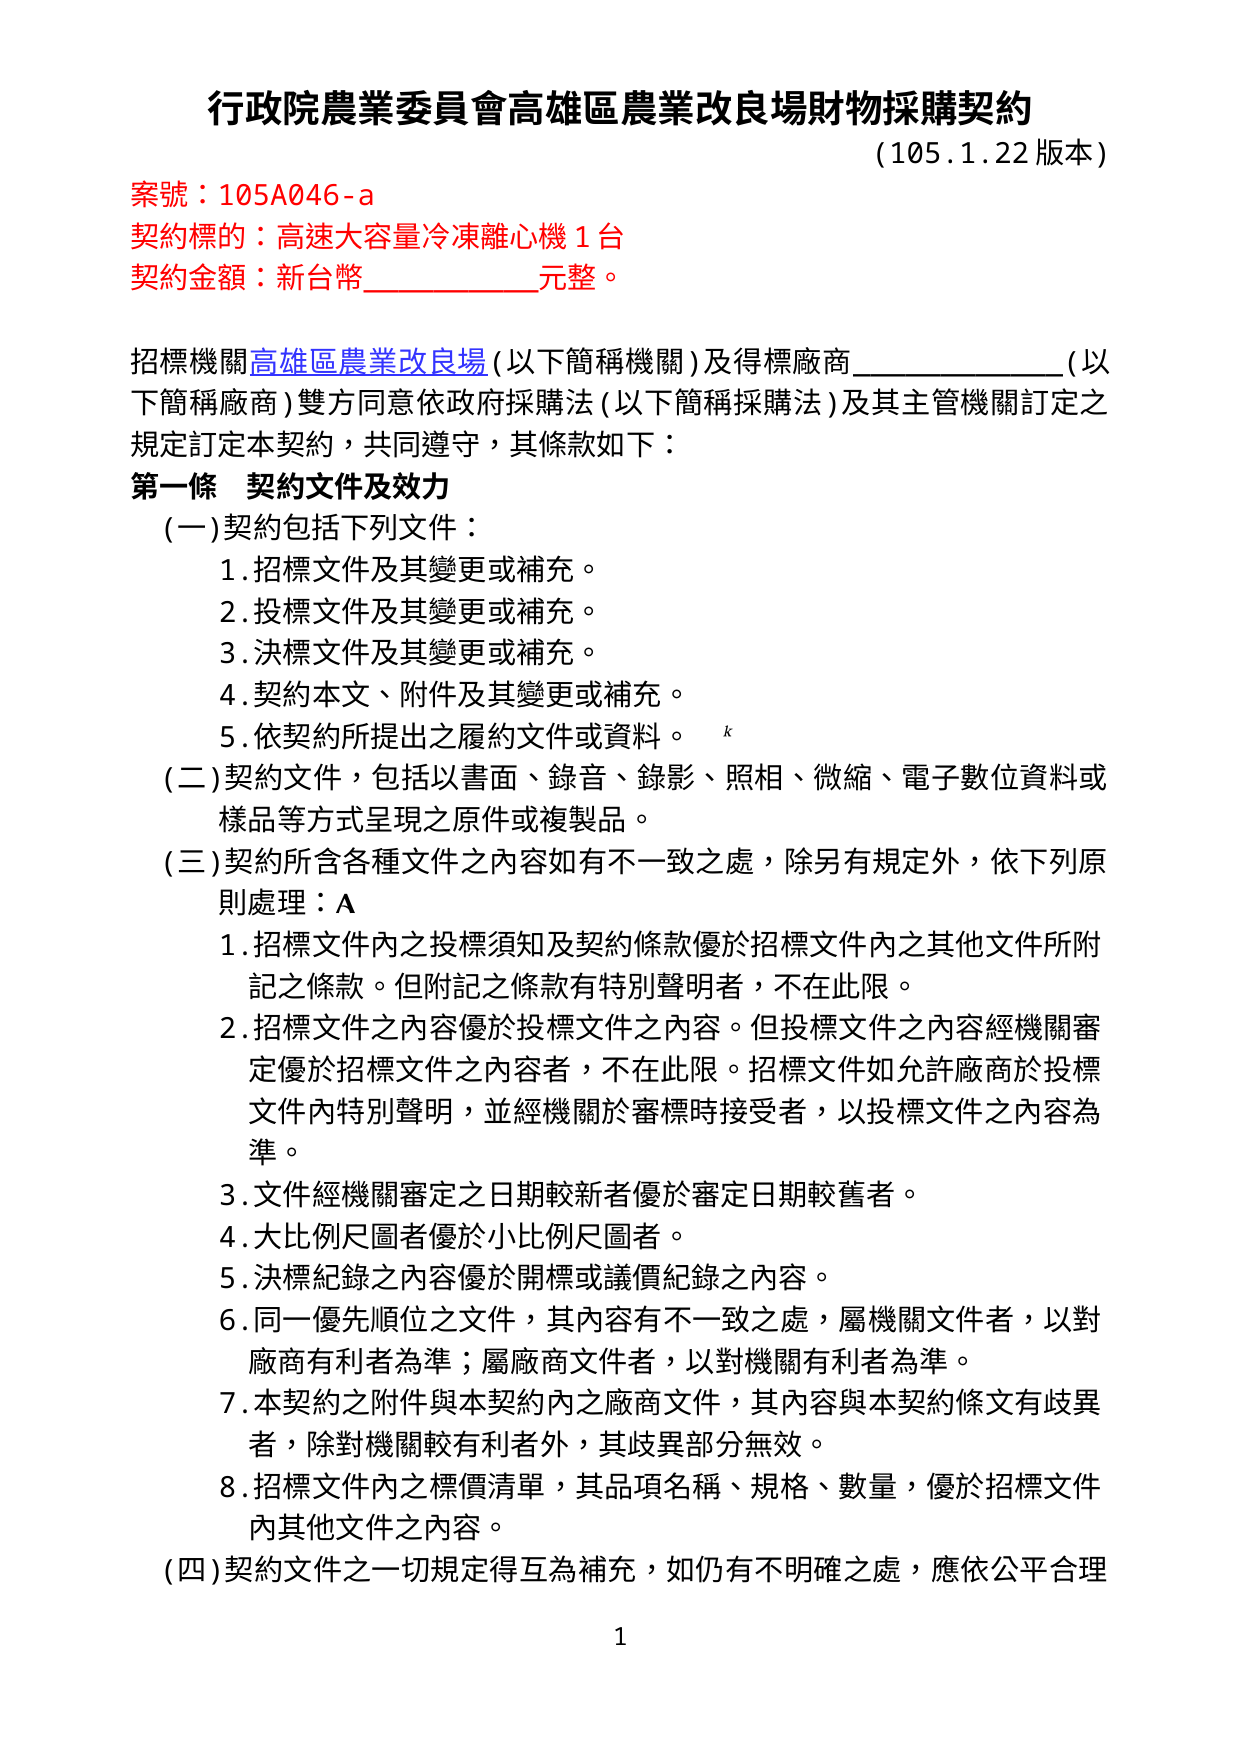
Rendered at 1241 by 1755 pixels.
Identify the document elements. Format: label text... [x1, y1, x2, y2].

text 案號：105A046-a [130, 172, 1110, 214]
text (105.1.22版本) [130, 130, 1110, 172]
text 2.招標文件之內容優於投標文件之內容。但投標文件之內容經機關審定優於招標文件之內容者，不在此限。招標文件如允許廠商於投標文件內特別聲明，並經機關於審標時接受者，以投標文件之內容為準。 [218, 1005, 1104, 1172]
text 7.本契約之附件與本契約內之廠商文件，其內容與本契約條文有歧異者，除對機關較有利者外，其歧異部分無效。 [218, 1380, 1104, 1464]
text 第一條 契約文件及效力 [130, 464, 1110, 505]
text 5.決標紀錄之內容優於開標或議價紀錄之內容。 [218, 1255, 1104, 1297]
text 3.文件經機關審定之日期較新者優於審定日期較舊者。 [218, 1172, 1104, 1214]
text 8.招標文件內之標價清單，其品項名稱、規格、數量，優於招標文件內其他文件之內容。 [218, 1464, 1104, 1547]
text 行政院農業委員會高雄區農業改良場財物採購契約 [130, 89, 1110, 130]
text 6.同一優先順位之文件，其內容有不一致之處，屬機關文件者，以對廠商有利者為準；屬廠商文件者，以對機關有利者為準。 [218, 1297, 1104, 1380]
text 1.招標文件內之投標須知及契約條款優於招標文件內之其他文件所附記之條款。但附記之條款有特別聲明者，不在此限。 [218, 922, 1104, 1005]
text 4.大比例尺圖者優於小比例尺圖者。 [218, 1214, 1104, 1255]
text 契約標的：高速大容量冷凍離心機1台 [130, 214, 1110, 255]
text 1.招標文件及其變更或補充。 [218, 547, 1104, 589]
text (四)契約文件之一切規定得互為補充，如仍有不明確之處，應依公平合理 [159, 1547, 1110, 1589]
text 契約金額：新台幣__________元整。 [130, 255, 1110, 297]
text 4.契約本文、附件及其變更或補充。 [218, 672, 1104, 714]
text (三)契約所含各種文件之內容如有不一致之處，除另有規定外，依下列原則處理： [159, 839, 1110, 922]
text 5.依契約所提出之履約文件或資料。 [218, 714, 1104, 755]
text 3.決標文件及其變更或補充。 [218, 630, 1104, 672]
text (二)契約文件，包括以書面、錄音、錄影、照相、微縮、電子數位資料或樣品等方式呈現之原件或複製品。 [159, 755, 1110, 839]
text (一)契約包括下列文件： [159, 505, 1110, 547]
text 招標機關高雄區農業改良場(以下簡稱機關)及得標廠商____________(以下簡稱廠商)雙方同意依政府採購法(以下簡稱採購法)及其主管機關訂定之規定訂定本契約，共同遵守，其條款如下： [130, 339, 1110, 464]
text 2.投標文件及其變更或補充。 [218, 589, 1104, 630]
